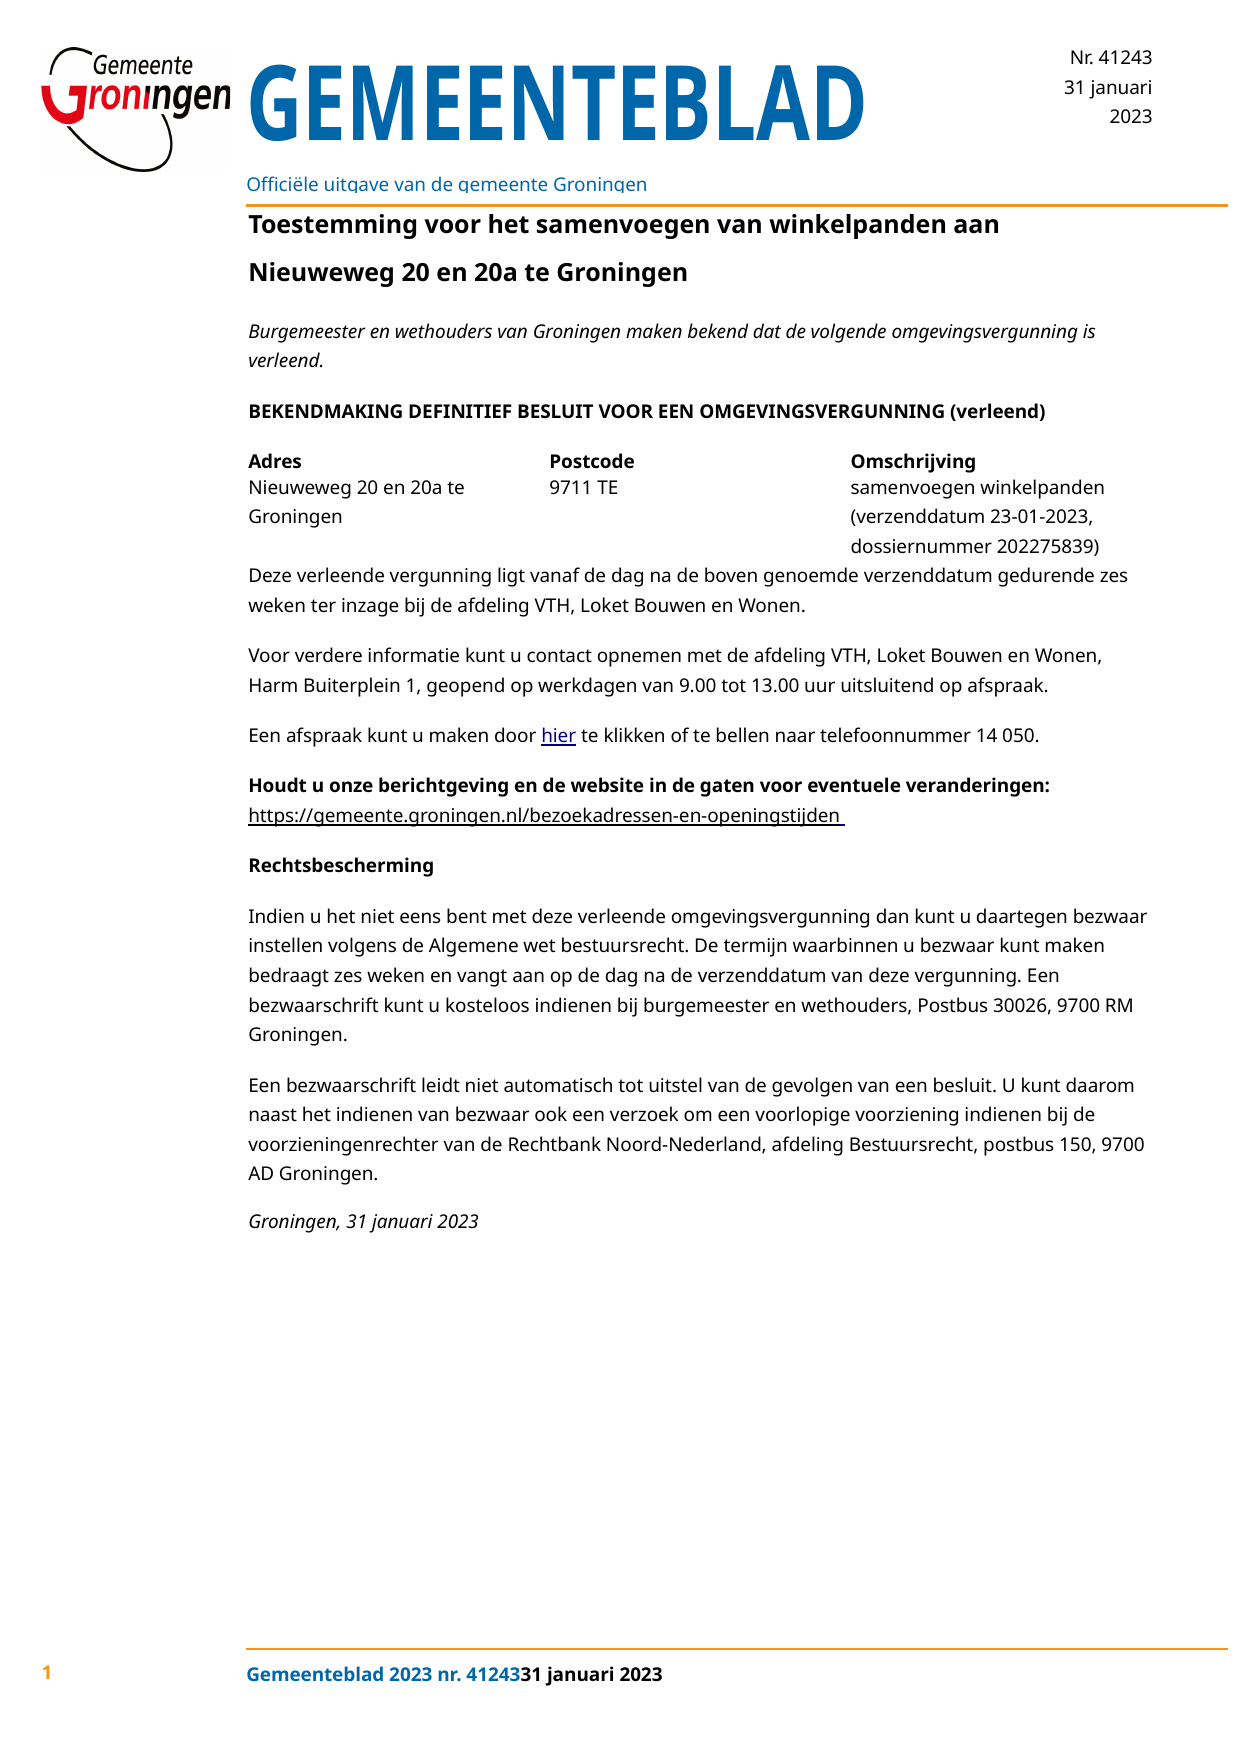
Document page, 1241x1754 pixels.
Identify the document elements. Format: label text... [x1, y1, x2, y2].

table_header Adres [248, 449, 549, 474]
text Burgemeester en wethouders van Groningen maken bekend dat de volgende omgevingsvergunning is verleend. [248, 318, 1152, 373]
text Groningen, 31 januari 2023 [248, 1208, 1152, 1234]
text Deze verleende vergunning ligt vanaf de dag na de boven genoemde verzenddatum gedurende zes weken ter inzage bij de afdeling VTH, Loket Bouwen en Wonen. [248, 562, 1152, 618]
table_header Postcode [549, 449, 850, 474]
text Indien u het niet eens bent met deze verleende omgevingsvergunning dan kunt u daartegen bezwaar instellen volgens de Algemene wet bestuursrecht. De termijn waarbinnen u bezwaar kunt maken bedraagt zes weken en vangt aan op de dag na de verzenddatum van deze vergunning. Een bezwaarschrift kunt u kosteloos indienen bij burgemeester en wethouders, Postbus 30026, 9700 RM Groningen. [248, 903, 1152, 1047]
table_cell Nieuweweg 20 en 20a te Groningen [248, 474, 549, 559]
text Een afspraak kunt u maken door hier te klikken of te bellen naar telefoonnummer 14 050. [248, 722, 1152, 748]
text Voor verdere informatie kunt u contact opnemen met de afdeling VTH, Loket Bouwen en Wonen, Harm Buiterplein 1, geopend op werkdagen van 9.00 tot 13.00 uur uitsluitend op afspraak. [248, 642, 1152, 698]
table_cell 9711 TE [549, 474, 850, 559]
text BEKENDMAKING DEFINITIEF BESLUIT VOOR EEN OMGEVINGSVERGUNNING (verleend) [248, 398, 1152, 424]
picture [41, 47, 231, 172]
text Rechtsbescherming [248, 853, 1152, 878]
text Houdt u onze berichtgeving en de website in de gaten voor eventuele veranderingen: https://gemeente.groningen.nl/bezoekadressen-en-openingstijden [248, 773, 1152, 828]
table_cell samenvoegen winkelpanden (verzenddatum 23-01-2023, dossiernummer 202275839) [850, 474, 1152, 559]
text Een bezwaarschrift leidt niet automatisch tot uitstel van de gevolgen van een besluit. U kunt daarom naast het indienen van bezwaar ook een verzoek om een voorlopige voorziening indienen bij de voorzieningenrechter van de Rechtbank Noord-Nederland, afdeling Bestuursrecht, postbus 150, 9700 AD Groningen. [248, 1072, 1152, 1186]
table_header Omschrijving [850, 449, 1152, 474]
text Toestemming voor het samenvoegen van winkelpanden aan Nieuweweg 20 en 20a te Groningen [248, 207, 1152, 288]
